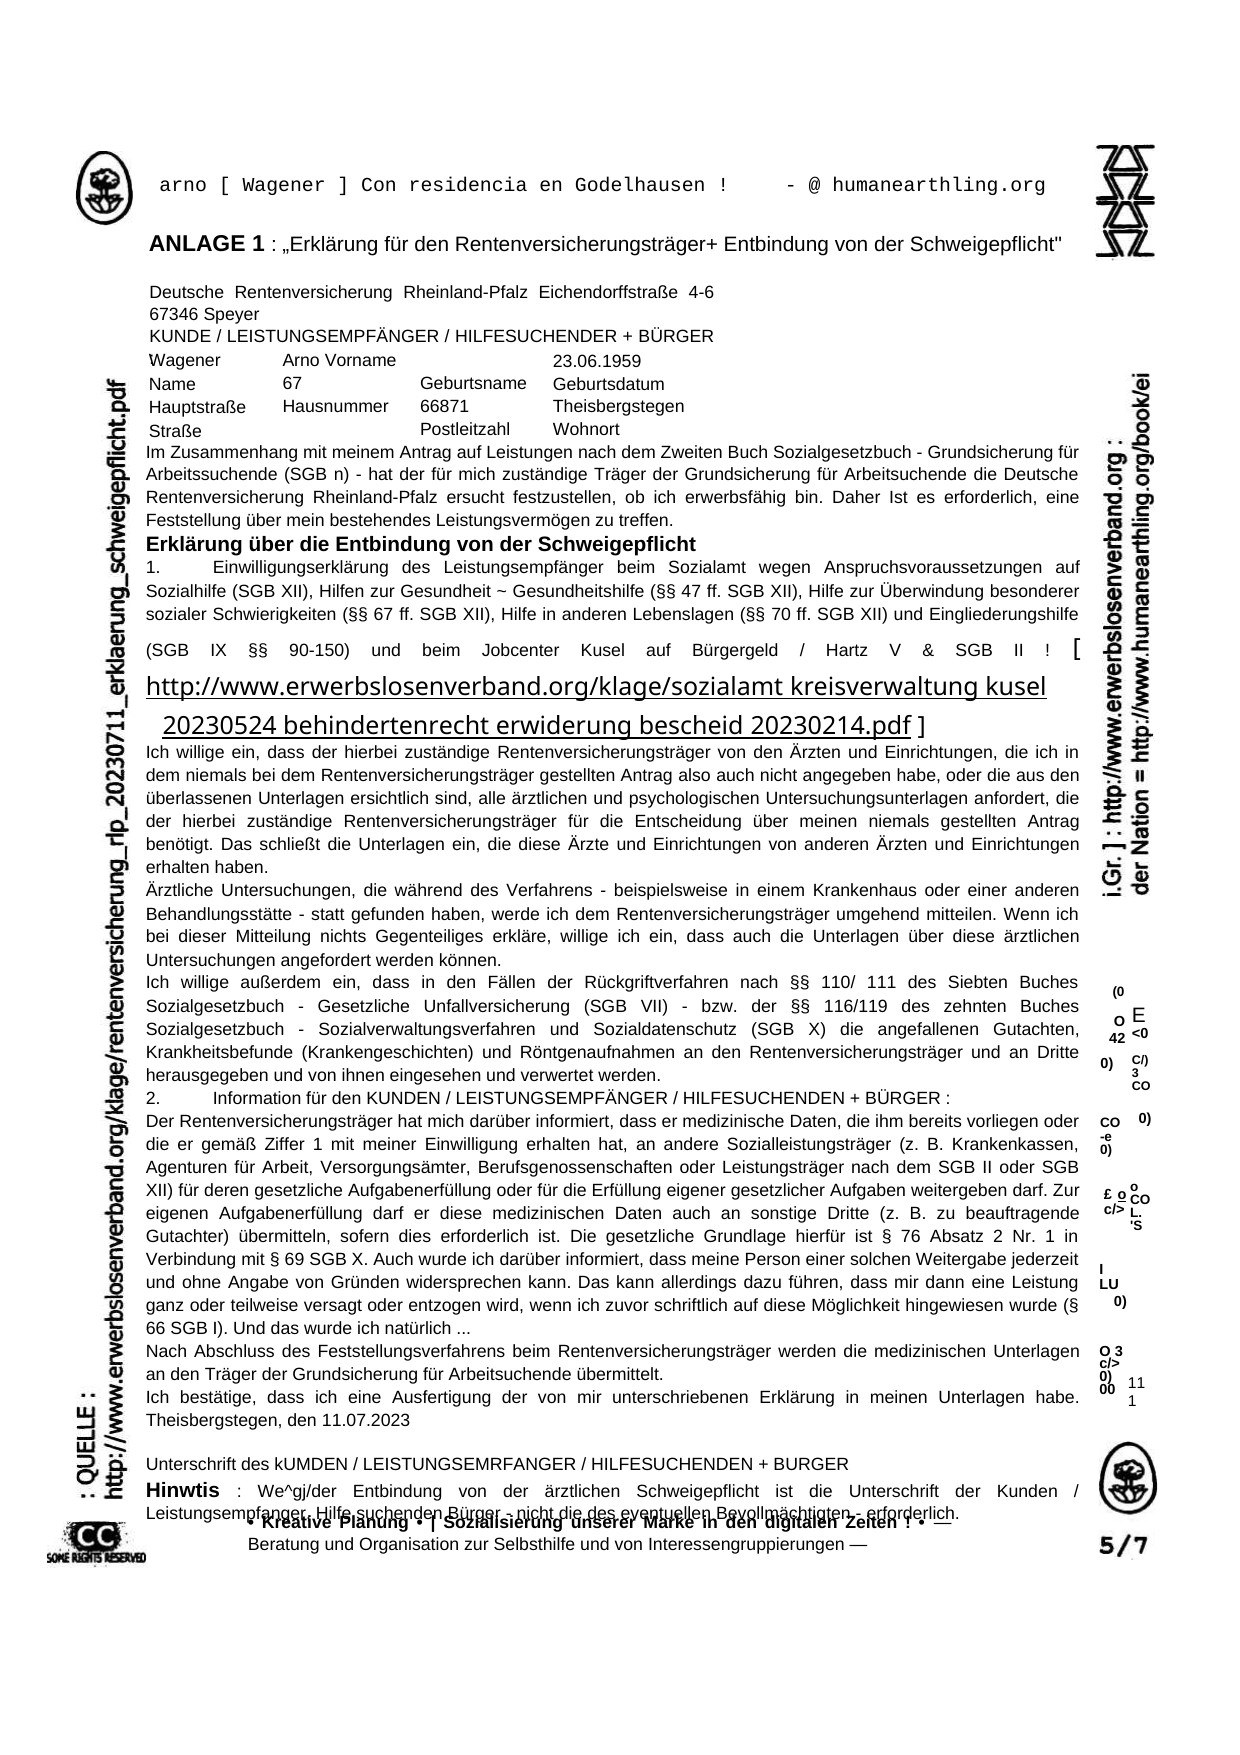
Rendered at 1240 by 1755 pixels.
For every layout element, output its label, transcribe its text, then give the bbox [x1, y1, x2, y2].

text CO [1100, 1117, 1125, 1131]
text O 3 c/> 0) 00 [1099, 1347, 1127, 1397]
list Einwilligungserklärung des Leistungsempfänger beim Sozialamt wegen Anspruchsvoraussetzungen auf Sozialhilfe (SGB XII), Hilfen zur Gesundheit ~ Gesundheitshilfe (§§ 47 ff. SGB XII), Hilfe zur Überwindung besonderer sozialer Schwierigkeiten (§§ 67 ff. SGB XII), Hilfe in anderen Lebenslagen (§§ 70 ff. SGB XII) und Eingliederungshilfe (SGB IX §§ 90-150) und beim Jobcenter Kusel auf Bürgergeld / Hartz V & SGB II ! [ http://www.erwerbslosenverband.org/klage/sozialamt kreisverwaltung kusel [146, 557, 1080, 703]
text Hinwtis : We^gj/der Entbindung von der ärztlichen Schweigepflicht ist die Unterschrift der Kunden / Leistungsempfanger, Hilfe suchenden Bürger - nicht die des eventuellen Bevollmächtigten - erforderlich. [146, 1478, 1080, 1523]
text Im Zusammenhang mit meinem Antrag auf Leistungen nach dem Zweiten Buch Sozialgesetzbuch - Grundsicherung für Arbeitssuchende (SGB n) - hat der für mich zuständige Träger der Grundsicherung für Arbeitsuchende die Deutsche Rentenversicherung Rheinland-Pfalz ersucht festzustellen, ob ich erwerbsfähig bin. Daher Ist es erforderlich, eine Feststellung über mein bestehendes Leistungsvermögen zu treffen. [146, 442, 1080, 530]
text Der Rentenversicherungsträger hat mich darüber informiert, dass er medizinische Daten, die ihm bereits vorliegen oder die er gemäß Ziffer 1 mit meiner Einwilligung erhalten hat, an andere Sozialleistungsträger (z. B. Krankenkassen, Agenturen für Arbeit, Versorgungsämter, Berufsgenossenschaften oder Leistungsträger nach dem SGB II oder SGB XII) für deren gesetzliche Aufgabenerfüllung oder für die Erfüllung eigener gesetzlicher Aufgaben weitergeben darf. Zur eigenen Aufgabenerfüllung darf er diese medizinischen Daten auch an sonstige Dritte (z. B. zu beauftragende Gutachter) übermitteln, sofern dies erforderlich ist. Die gesetzliche Grundlage hierfür ist § 76 Absatz 2 Nr. 1 in Verbindung mit § 69 SGB X. Auch wurde ich darüber informiert, dass meine Person einer solchen Weitergabe jederzeit und ohne Angabe von Gründen widersprechen kann. Das kann allerdings dazu führen, dass mir dann eine Leistung ganz oder teilweise versagt oder entzogen wird, wenn ich zuvor schriftlich auf diese Möglichkeit hingewiesen wurde (§ 66 SGB I). Und das wurde ich natürlich ... [146, 1110, 1080, 1338]
subtitle 20230524 behindertenrecht erwiderung bescheid 20230214.pdf ] [146, 708, 1080, 742]
picture [1098, 1441, 1158, 1560]
text Ich willige ein, dass der hierbei zuständige Rentenversicherungsträger von den Ärzten und Einrichtungen, die ich in dem niemals bei dem Rentenversicherungsträger gestellten Antrag also auch nicht angegeben habe, oder die aus den überlassenen Unterlagen ersichtlich sind, alle ärztlichen und psychologischen Untersuchungsunterlagen anfordert, die der hierbei zuständige Rentenversicherungsträger für die Entscheidung über meinen niemals gestellten Antrag benötigt. Das schließt die Unterlagen ein, die diese Ärzte und Einrichtungen von anderen Ärzten und Einrichtungen erhalten haben. [146, 742, 1080, 878]
text Ich willige außerdem ein, dass in den Fällen der Rückgriftverfahren nach §§ 110/ 111 des Siebten Buches Sozialgesetzbuch - Gesetzliche Unfallversicherung (SGB VII) - bzw. der §§ 116/119 des zehnten Buches Sozialgesetzbuch - Sozialverwaltungsverfahren und Sozialdatenschutz (SGB X) die angefallenen Gutachten, Krankheitsbefunde (Krankengeschichten) und Röntgenaufnahmen an den Rentenversicherungsträger und an Dritte herausgegeben und von ihnen eingesehen und verwertet werden. [146, 972, 1080, 1085]
text Arno Vorname 67 Hausnummer [282, 350, 402, 417]
text <0 [1132, 1027, 1152, 1041]
text £ o c/> [1104, 1188, 1126, 1217]
text 111 [1128, 1374, 1151, 1410]
text 0) [1099, 1297, 1124, 1309]
picture [76, 378, 131, 1500]
subtitle ANLAGE 1 : „Erklärung für den Rentenversicherungsträger+ Entbindung von der Schweigepflicht" [149, 230, 1080, 256]
text o CO L. 'S [1130, 1181, 1152, 1233]
text arno [ Wagener ] Con residencia en Godelhausen ! - @ humanearthling.org [159, 174, 1071, 197]
text Wagener Name Hauptstraße Straße [149, 350, 255, 441]
text KUNDE / LEISTUNGSEMPFÄNGER / HILFESUCHENDER + BÜRGER : [149, 326, 715, 368]
text Erklärung über die Entbindung von der Schweigepflicht [146, 532, 1080, 556]
picture [75, 151, 134, 226]
text Ärztliche Untersuchungen, die während des Verfahrens - beispielsweise in einem Krankenhaus oder einer anderen Behandlungsstätte - statt gefunden haben, werde ich dem Rentenversicherungsträger umgehend mitteilen. Wenn ich bei dieser Mitteilung nichts Gegenteiliges erkläre, willige ich ein, dass auch die Unterlagen über diese ärztlichen Untersuchungen angefordert werden können. [146, 880, 1080, 970]
text Unterschrift des kUMDEN / LEISTUNGSEMRFANGER / HILFESUCHENDEN + BURGER [146, 1453, 1080, 1474]
picture [46, 1521, 147, 1568]
text O 42 [1100, 1013, 1125, 1047]
text (0 [1104, 983, 1124, 999]
text 0) [1132, 1110, 1151, 1127]
picture [1095, 144, 1156, 261]
text Deutsche Rentenversicherung Rheinland-Pfalz Eichendorffstraße 4-6 67346 Speyer [149, 282, 715, 324]
text • Kreative Planung • | Sozialisierung unserer Marke in den digitalen Zeiten ! • — Beratung und Organisation zur Selbsthilfe und von Interessengruppierungen — [248, 1512, 951, 1554]
text 0) [1100, 1055, 1125, 1072]
text -e 0) [1100, 1131, 1125, 1157]
text 23.06.1959 Geburtsdatum Theisbergstegen Wohnort [553, 351, 695, 439]
text C/) 3 CO [1132, 1054, 1151, 1093]
picture [1101, 373, 1155, 897]
text I LU [1099, 1262, 1127, 1293]
text Geburtsname 66871 Postleitzahl [420, 373, 536, 439]
text Nach Abschluss des Feststellungsverfahrens beim Rentenversicherungsträger werden die medizinischen Unterlagen an den Träger der Grundsicherung für Arbeitsuchende übermittelt. [146, 1341, 1080, 1384]
list Information für den KUNDEN / LEISTUNGSEMPFÄNGER / HILFESUCHENDEN + BÜRGER : [146, 1087, 1080, 1108]
text Ich bestätige, dass ich eine Ausfertigung der von mir unterschriebenen Erklärung in meinen Unterlagen habe. Theisbergstegen, den 11.07.2023 [146, 1387, 1080, 1430]
subtitle E [1132, 1003, 1152, 1027]
